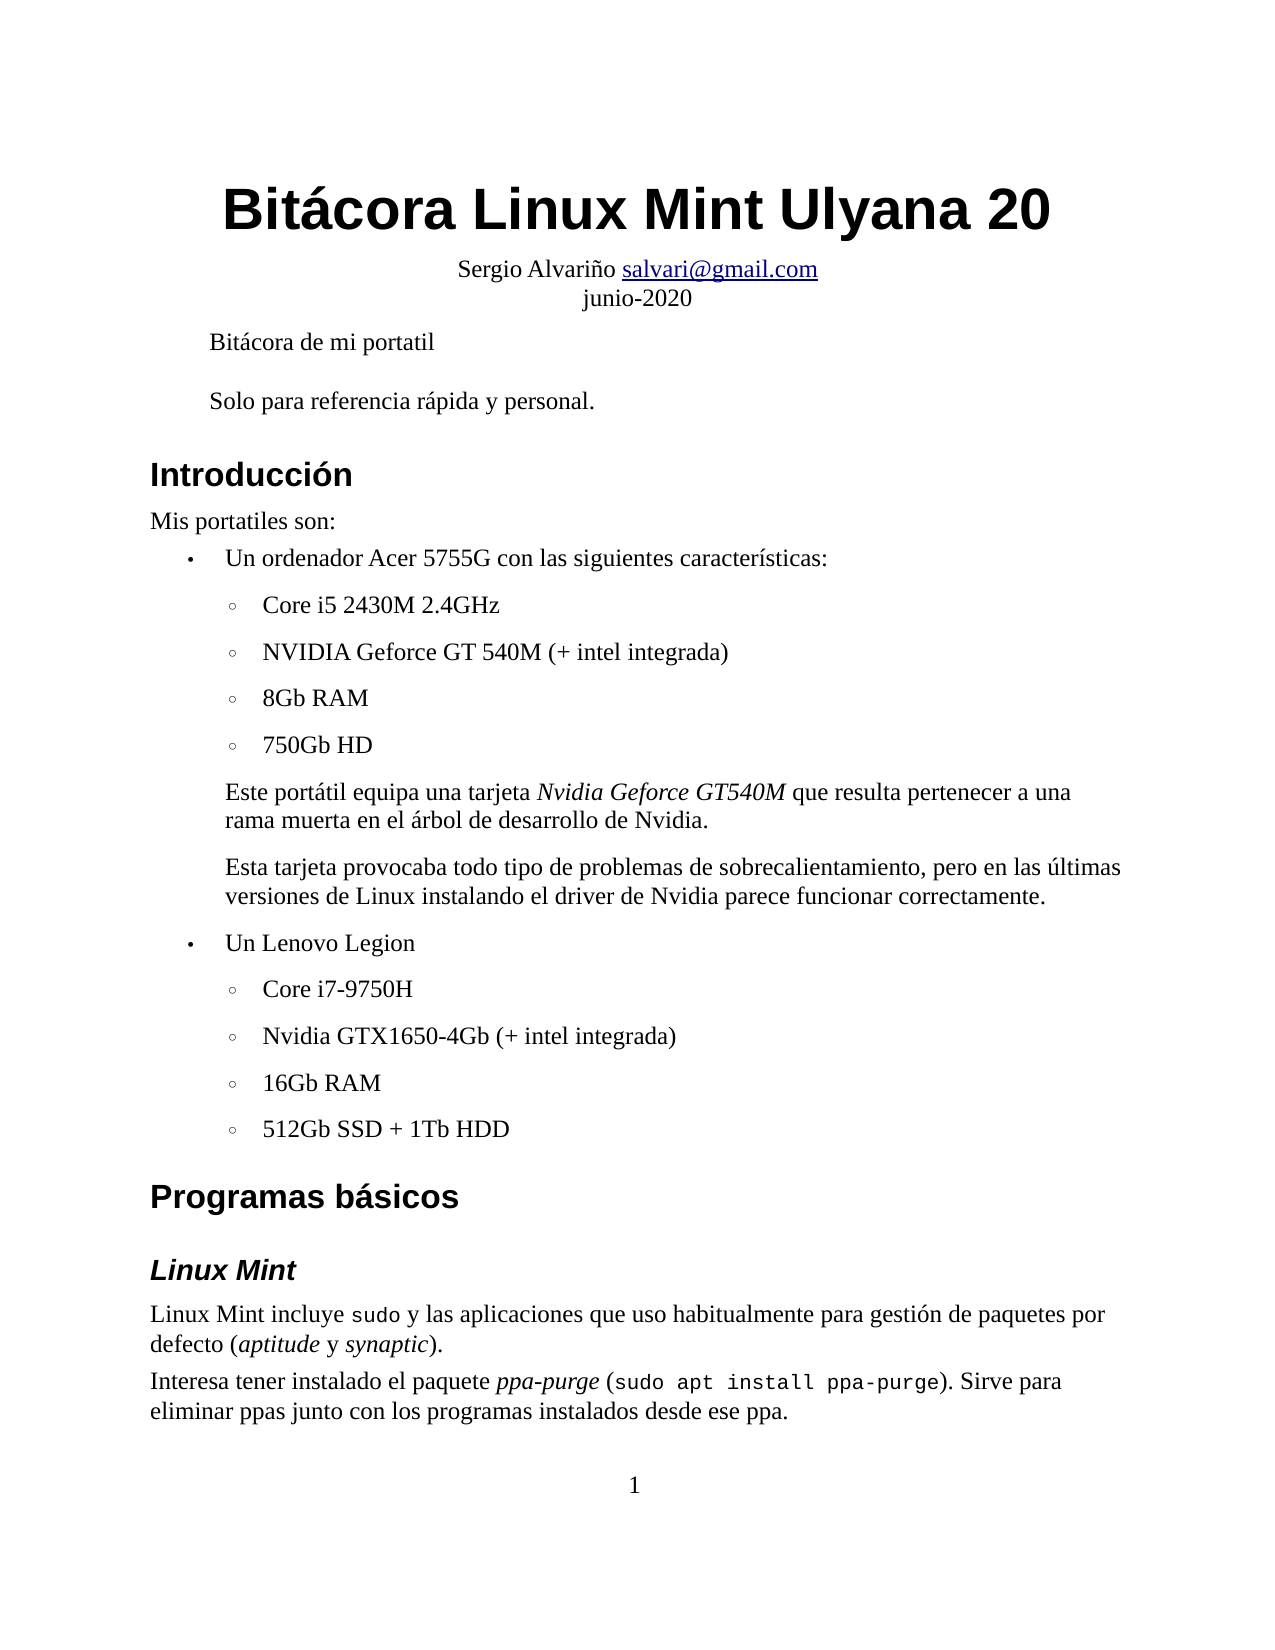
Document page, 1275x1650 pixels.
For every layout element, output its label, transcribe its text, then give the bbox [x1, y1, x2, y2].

list NVIDIA Geforce GT 540M (+ intel integrada) [225, 637, 1125, 666]
list Esta tarjeta provocaba todo tipo de problemas de sobrecalientamiento, pero en las últimas versiones de Linux instalando el driver de Nvidia parece funcionar correctamente. [187, 852, 1125, 910]
text Interesa tener instalado el paquete ppa-purge (sudo apt install ppa-purge). Sirve para eliminar ppas junto con los programas instalados desde ese ppa. [150, 1366, 1125, 1425]
list Un Lenovo Legion [187, 928, 1125, 956]
text Sergio Alvariño salvari@gmail.com [150, 254, 1125, 283]
title Bitácora Linux Mint Ulyana 20 [150, 175, 1125, 242]
subtitle Linux Mint [150, 1253, 1125, 1287]
list 16Gb RAM [225, 1068, 1125, 1096]
list Core i5 2430M 2.4GHz [225, 590, 1125, 619]
list 750Gb HD [225, 730, 1125, 759]
list Este portátil equipa una tarjeta Nvidia Geforce GT540M que resulta pertenecer a una rama muerta en el árbol de desarrollo de Nvidia. [187, 777, 1125, 834]
list 8Gb RAM [225, 683, 1125, 712]
list Un ordenador Acer 5755G con las siguientes características: [187, 543, 1125, 572]
text Bitácora de mi portatil [209, 327, 1066, 356]
text junio-2020 [150, 283, 1125, 312]
subtitle Programas básicos [150, 1177, 1125, 1216]
list Core i7-9750H [225, 974, 1125, 1003]
subtitle Introducción [150, 454, 1125, 493]
list Nvidia GTX1650-4Gb (+ intel integrada) [225, 1021, 1125, 1050]
list 512Gb SSD + 1Tb HDD [225, 1114, 1125, 1143]
text Linux Mint incluye sudo y las aplicaciones que uso habitualmente para gestión de paquetes por defecto (aptitude y synaptic). [150, 1299, 1125, 1357]
text Solo para referencia rápida y personal. [209, 386, 1066, 414]
text Mis portatiles son: [150, 506, 1125, 534]
